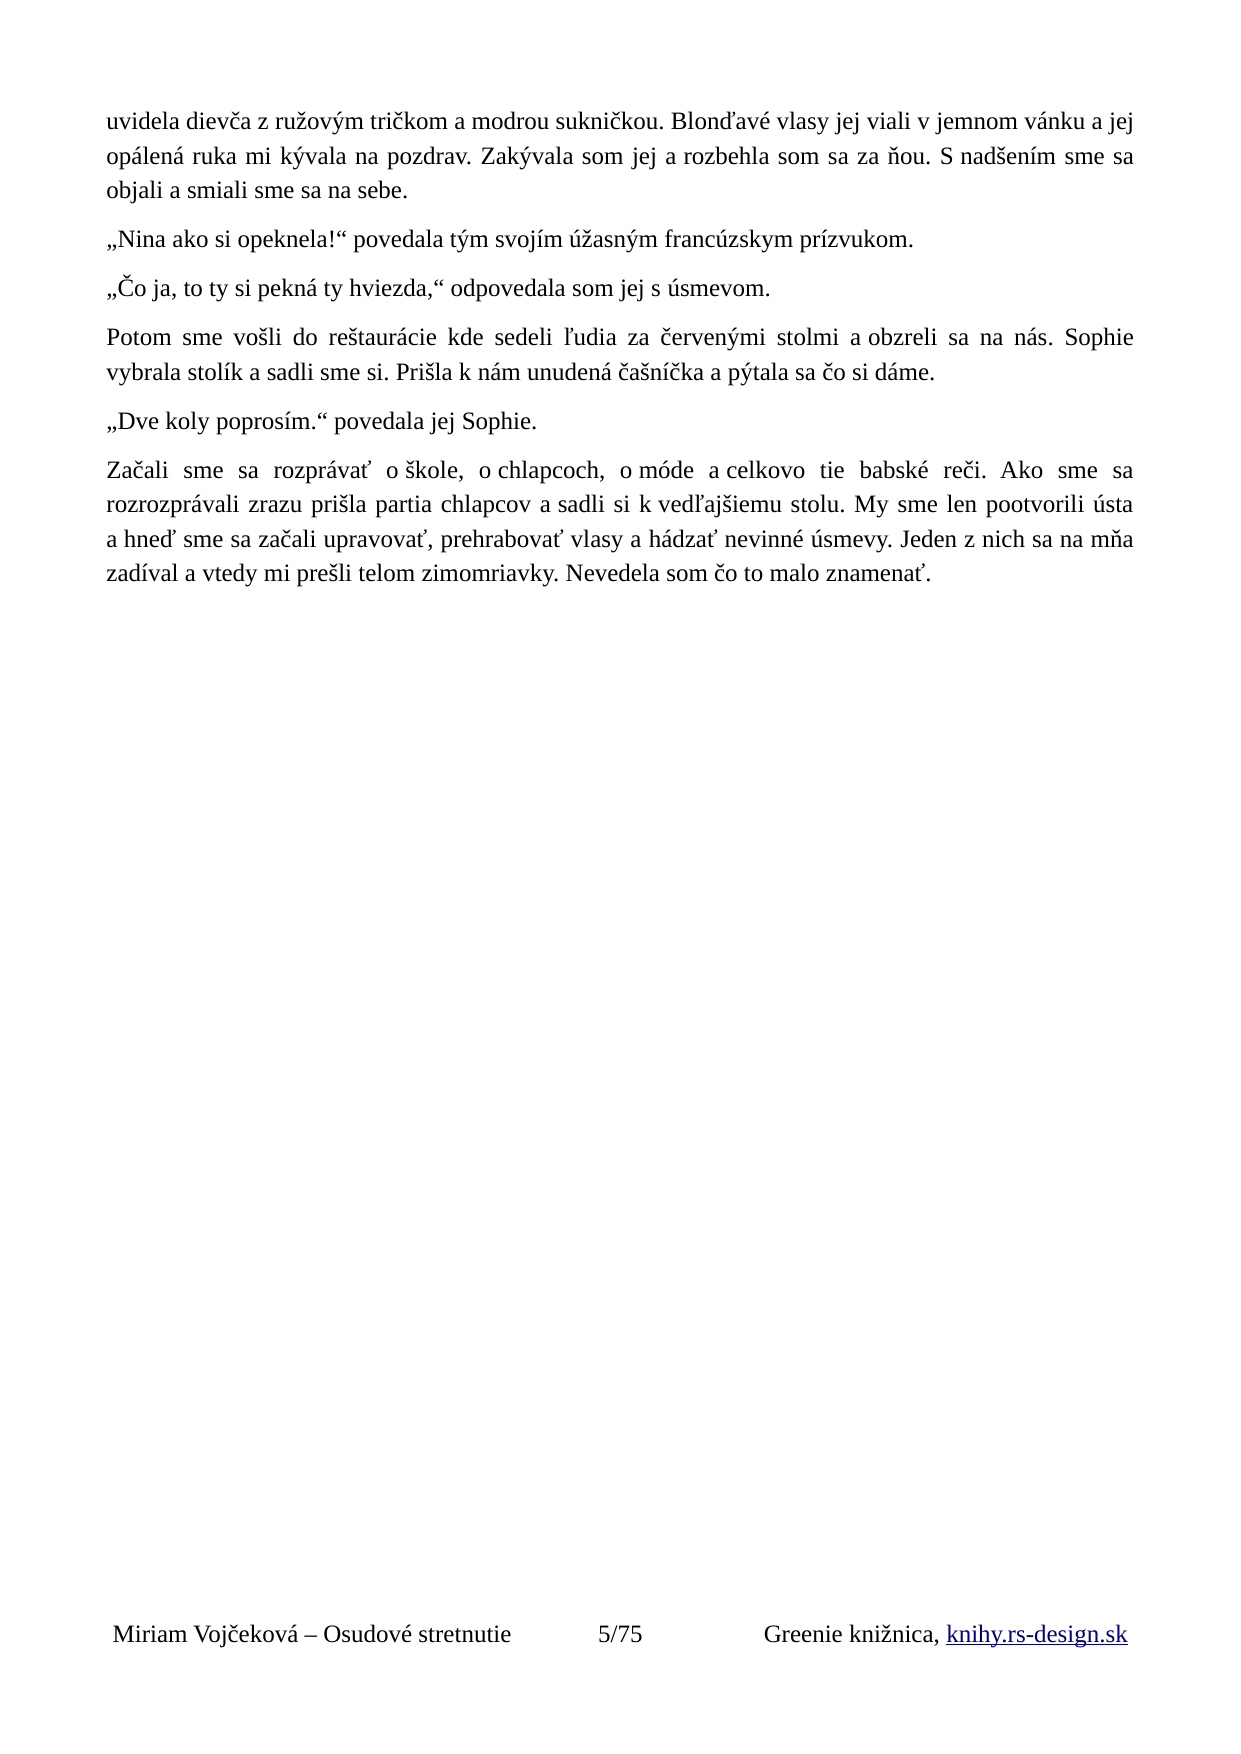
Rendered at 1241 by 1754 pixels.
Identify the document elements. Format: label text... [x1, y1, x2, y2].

text „Nina ako si opeknela!“ povedala tým svojím úžasným francúzskym prízvukom. [106, 224, 1134, 253]
text Potom sme vošli do reštaurácie kde sedeli ľudia za červenými stolmi a obzreli sa na nás. Sophie vybrala stolík a sadli sme si. Prišla k nám unudená čašníčka a pýtala sa čo si dáme. [106, 322, 1134, 386]
text „Dve koly poprosím.“ povedala jej Sophie. [106, 406, 1134, 435]
text uvidela dievča z ružovým tričkom a modrou sukničkou. Blonďavé vlasy jej viali v jemnom vánku a jej opálená ruka mi kývala na pozdrav. Zakývala som jej a rozbehla som sa za ňou. S nadšením sme sa objali a smiali sme sa na sebe. [106, 106, 1134, 204]
text Začali sme sa rozprávať o škole, o chlapcoch, o móde a celkovo tie babské reči. Ako sme sa rozrozprávali zrazu prišla partia chlapcov a sadli si k vedľajšiemu stolu. My sme len pootvorili ústa a hneď sme sa začali upravovať, prehrabovať vlasy a hádzať nevinné úsmevy. Jeden z nich sa na mňa zadíval a vtedy mi prešli telom zimomriavky. Nevedela som čo to malo znamenať. [106, 455, 1134, 587]
text „Čo ja, to ty si pekná ty hviezda,“ odpovedala som jej s úsmevom. [106, 273, 1134, 302]
